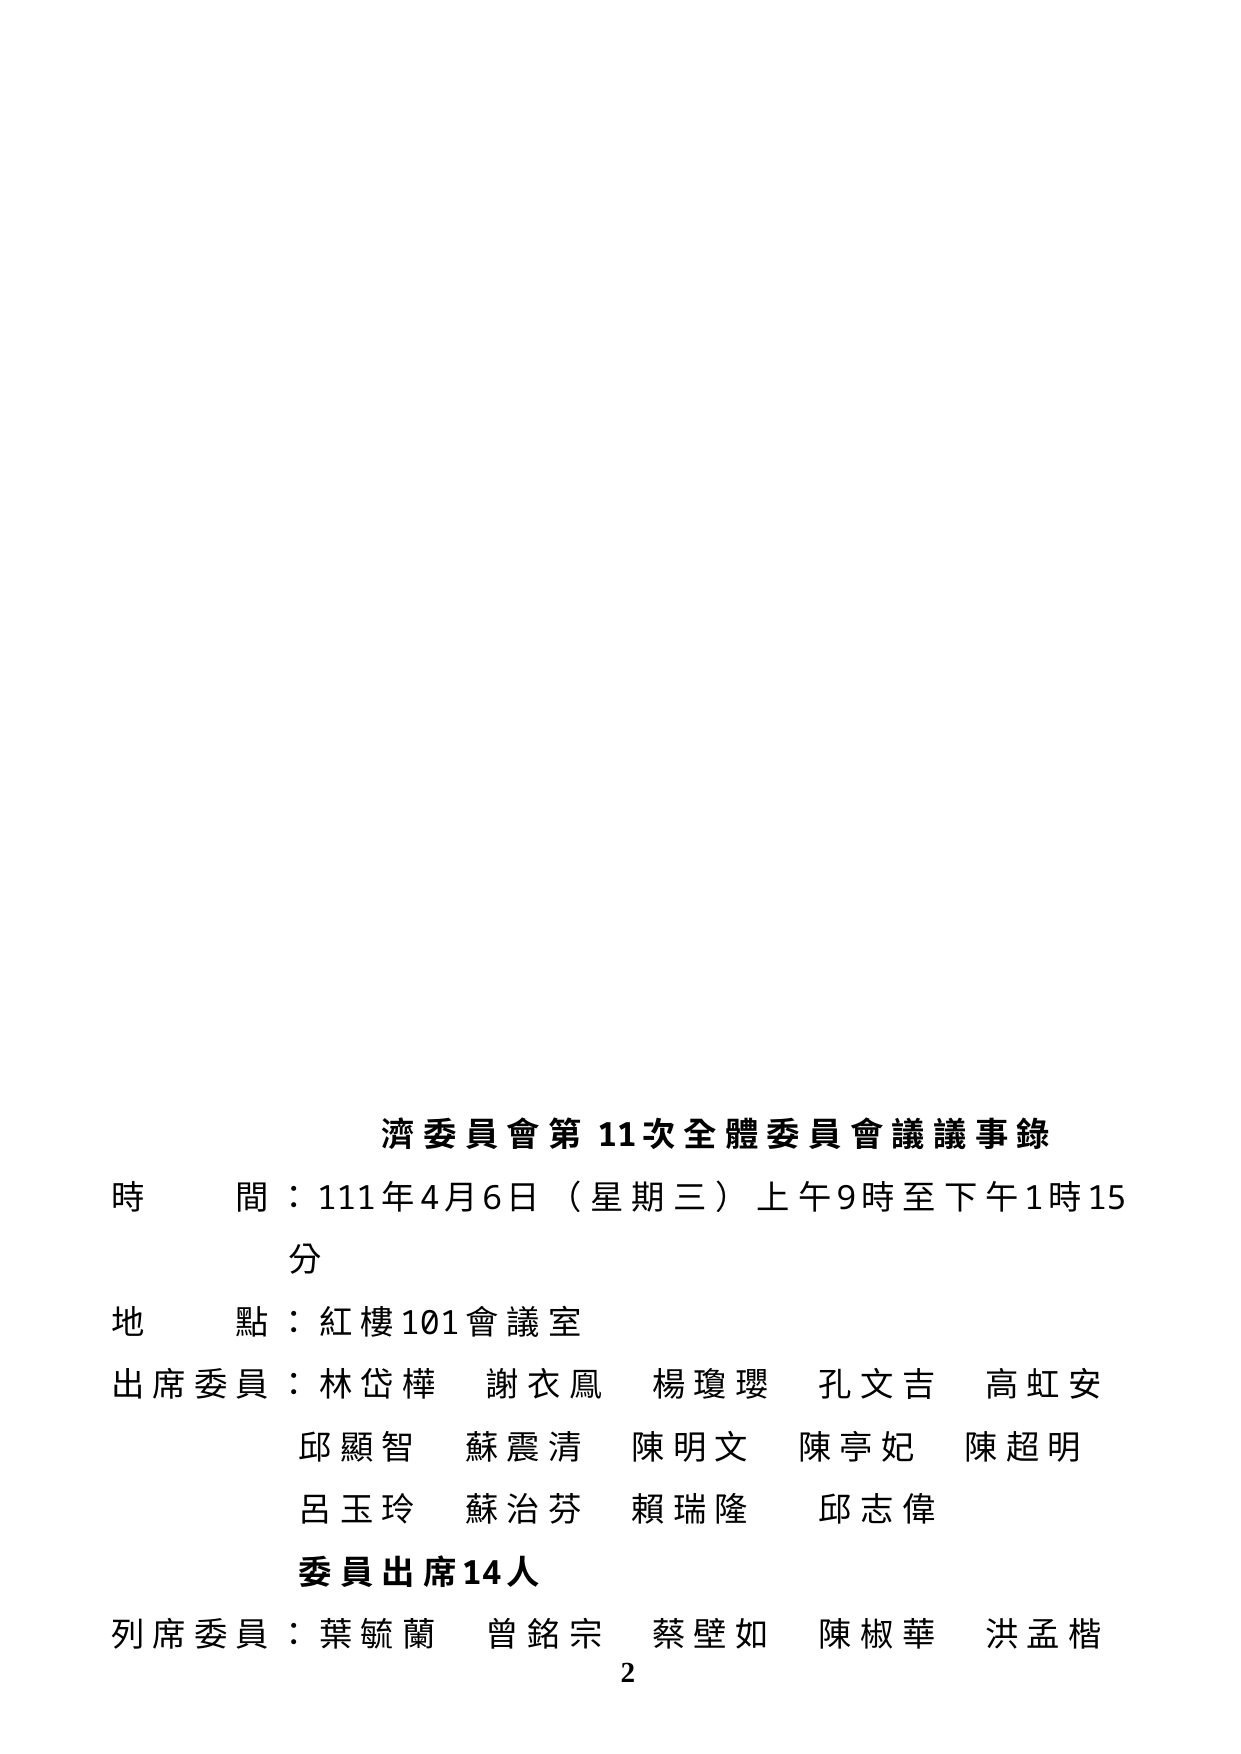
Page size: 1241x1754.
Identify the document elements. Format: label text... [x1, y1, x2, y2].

text 列席委員：葉毓蘭 曾銘宗 蔡壁如 陳椒華 洪孟楷 [107, 1591, 1114, 1653]
text 濟委員會第11次全體委員會議議事錄 [107, 91, 1148, 1153]
text 時 間：111年4月6日（星期三）上午9時至下午1時15分 [107, 1153, 1131, 1278]
text 地 點：紅樓101會議室 [107, 1278, 1148, 1341]
text 出席委員：林岱樺 謝衣鳯 楊瓊瓔 孔文吉 高虹安 邱顯智 蘇震清 陳明文 陳亭妃 陳超明 呂玉玲 蘇治芬 賴瑞隆 邱志偉 [107, 1341, 1114, 1528]
text 委員出席14人 [276, 1528, 1114, 1591]
